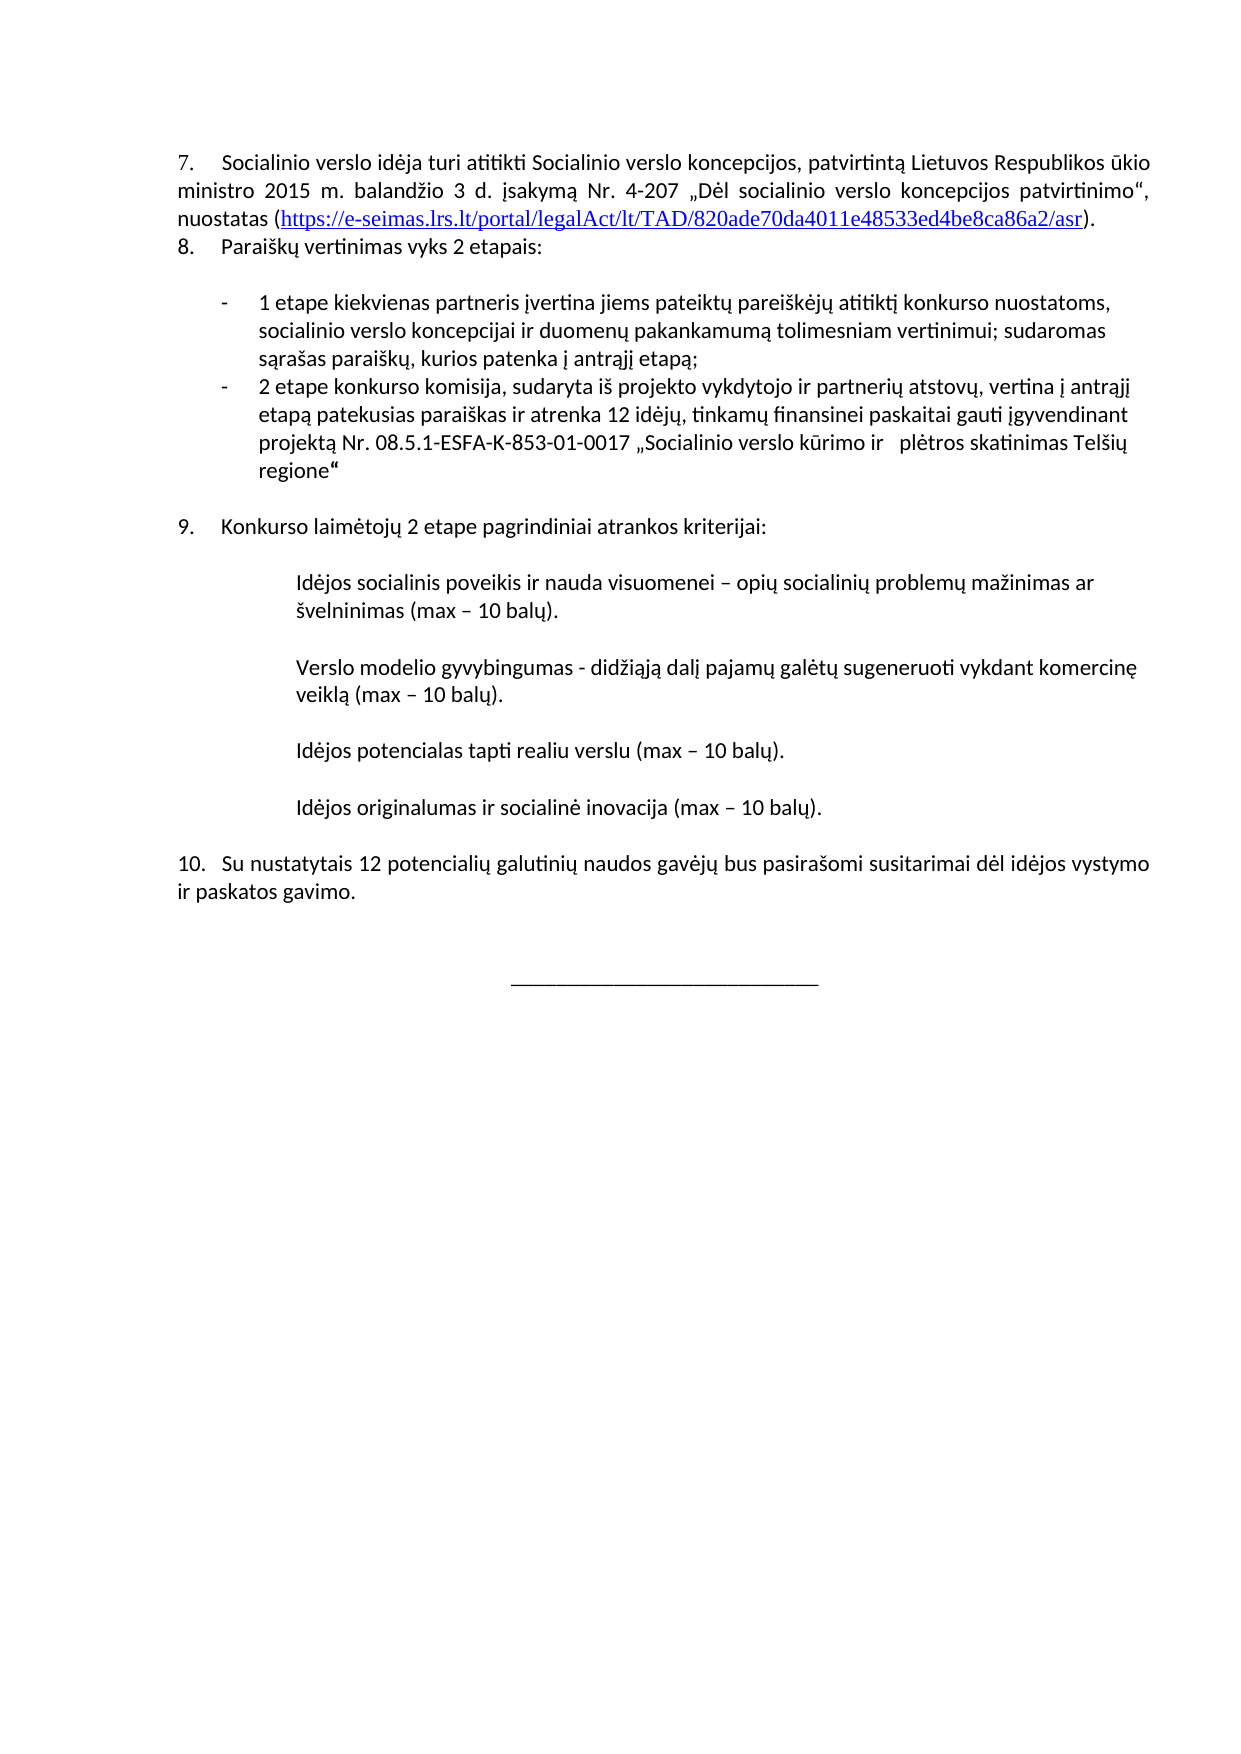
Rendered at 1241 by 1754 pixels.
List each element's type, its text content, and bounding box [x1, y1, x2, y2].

list Socialinio verslo idėja turi atitikti Socialinio verslo koncepcijos, patvirtintą Lietuvos Respublikos ūkio ministro 2015 m. balandžio 3 d. įsakymą Nr. 4-207 „Dėl socialinio verslo koncepcijos patvirtinimo“, nuostatas (https://e-seimas.lrs.lt/portal/legalAct/lt/TAD/820ade70da4011e48533ed4be8ca86a2/asr). [177, 148, 1152, 232]
text Idėjos socialinis poveikis ir nauda visuomenei – opių socialinių problemų mažinimas ar švelninimas (max – 10 balų). [296, 568, 1152, 624]
text Idėjos potencialas tapti realiu verslu (max – 10 balų). [252, 737, 1152, 765]
list 1 etape kiekvienas partneris įvertina jiems pateiktų pareiškėjų atitiktį konkurso nuostatoms, socialinio verslo koncepcijai ir duomenų pakankamumą tolimesniam vertinimui; sudaromas sąrašas paraiškų, kurios patenka į antrąjį etapą; [221, 288, 1152, 372]
list Su nustatytais 12 potencialių galutinių naudos gavėjų bus pasirašomi susitarimai dėl idėjos vystymo ir paskatos gavimo. [177, 849, 1152, 905]
list 2 etape konkurso komisija, sudaryta iš projekto vykdytojo ir partnerių atstovų, vertina į antrąjį etapą patekusias paraiškas ir atrenka 12 idėjų, tinkamų finansinei paskaitai gauti įgyvendinant projektą Nr. 08.5.1-ESFA-K-853-01-0017 „Socialinio verslo kūrimo ir plėtros skatinimas Telšių regione“ [221, 372, 1152, 484]
text Verslo modelio gyvybingumas - didžiąją dalį pajamų galėtų sugeneruoti vykdant komercinę veiklą (max – 10 balų). [296, 653, 1152, 709]
text ___________________________ [177, 961, 1152, 989]
list Konkurso laimėtojų 2 etape pagrindiniai atrankos kriterijai: [177, 512, 1152, 541]
text Idėjos originalumas ir socialinė inovacija (max – 10 balų). [252, 793, 1152, 821]
list Paraiškų vertinimas vyks 2 etapais: [177, 232, 1152, 260]
